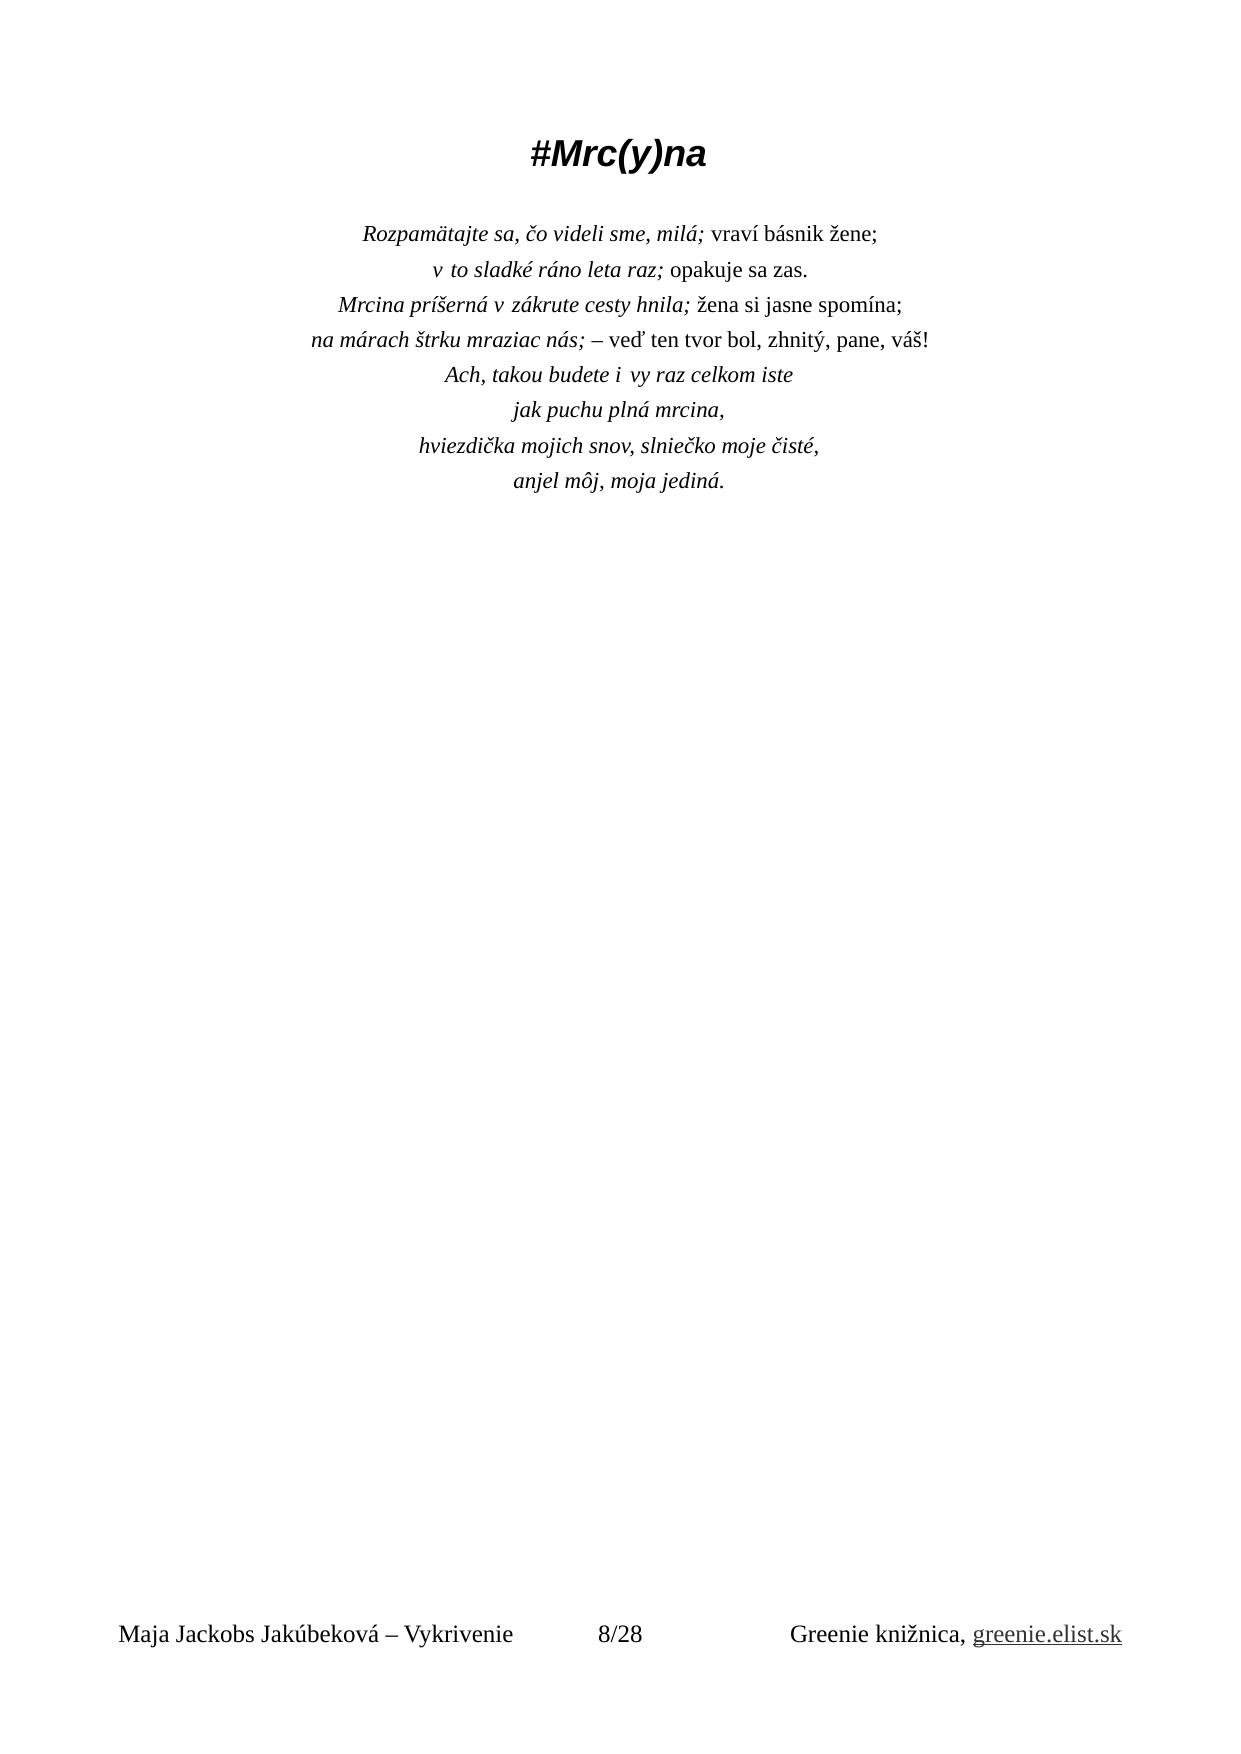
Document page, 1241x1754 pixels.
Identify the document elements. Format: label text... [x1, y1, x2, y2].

text Ach, takou budete i vy raz celkom iste [106, 361, 1134, 388]
text jak puchu plná mrcina, [106, 397, 1134, 423]
subtitle #Mrc(y)na [106, 131, 1134, 174]
text v to sladké ráno leta raz; opakuje sa zas. [106, 256, 1134, 282]
text Mrcina príšerná v zákrute cesty hnila; žena si jasne spomína; [106, 291, 1134, 317]
text hviezdička mojich snov, slniečko moje čisté, [106, 432, 1134, 458]
text anjel môj, moja jediná. [106, 467, 1134, 493]
text na márach štrku mraziac nás; – veď ten tvor bol, zhnitý, pane, váš! [106, 326, 1134, 352]
text Rozpamätajte sa, čo videli sme, milá; vraví básnik žene; [106, 221, 1134, 247]
